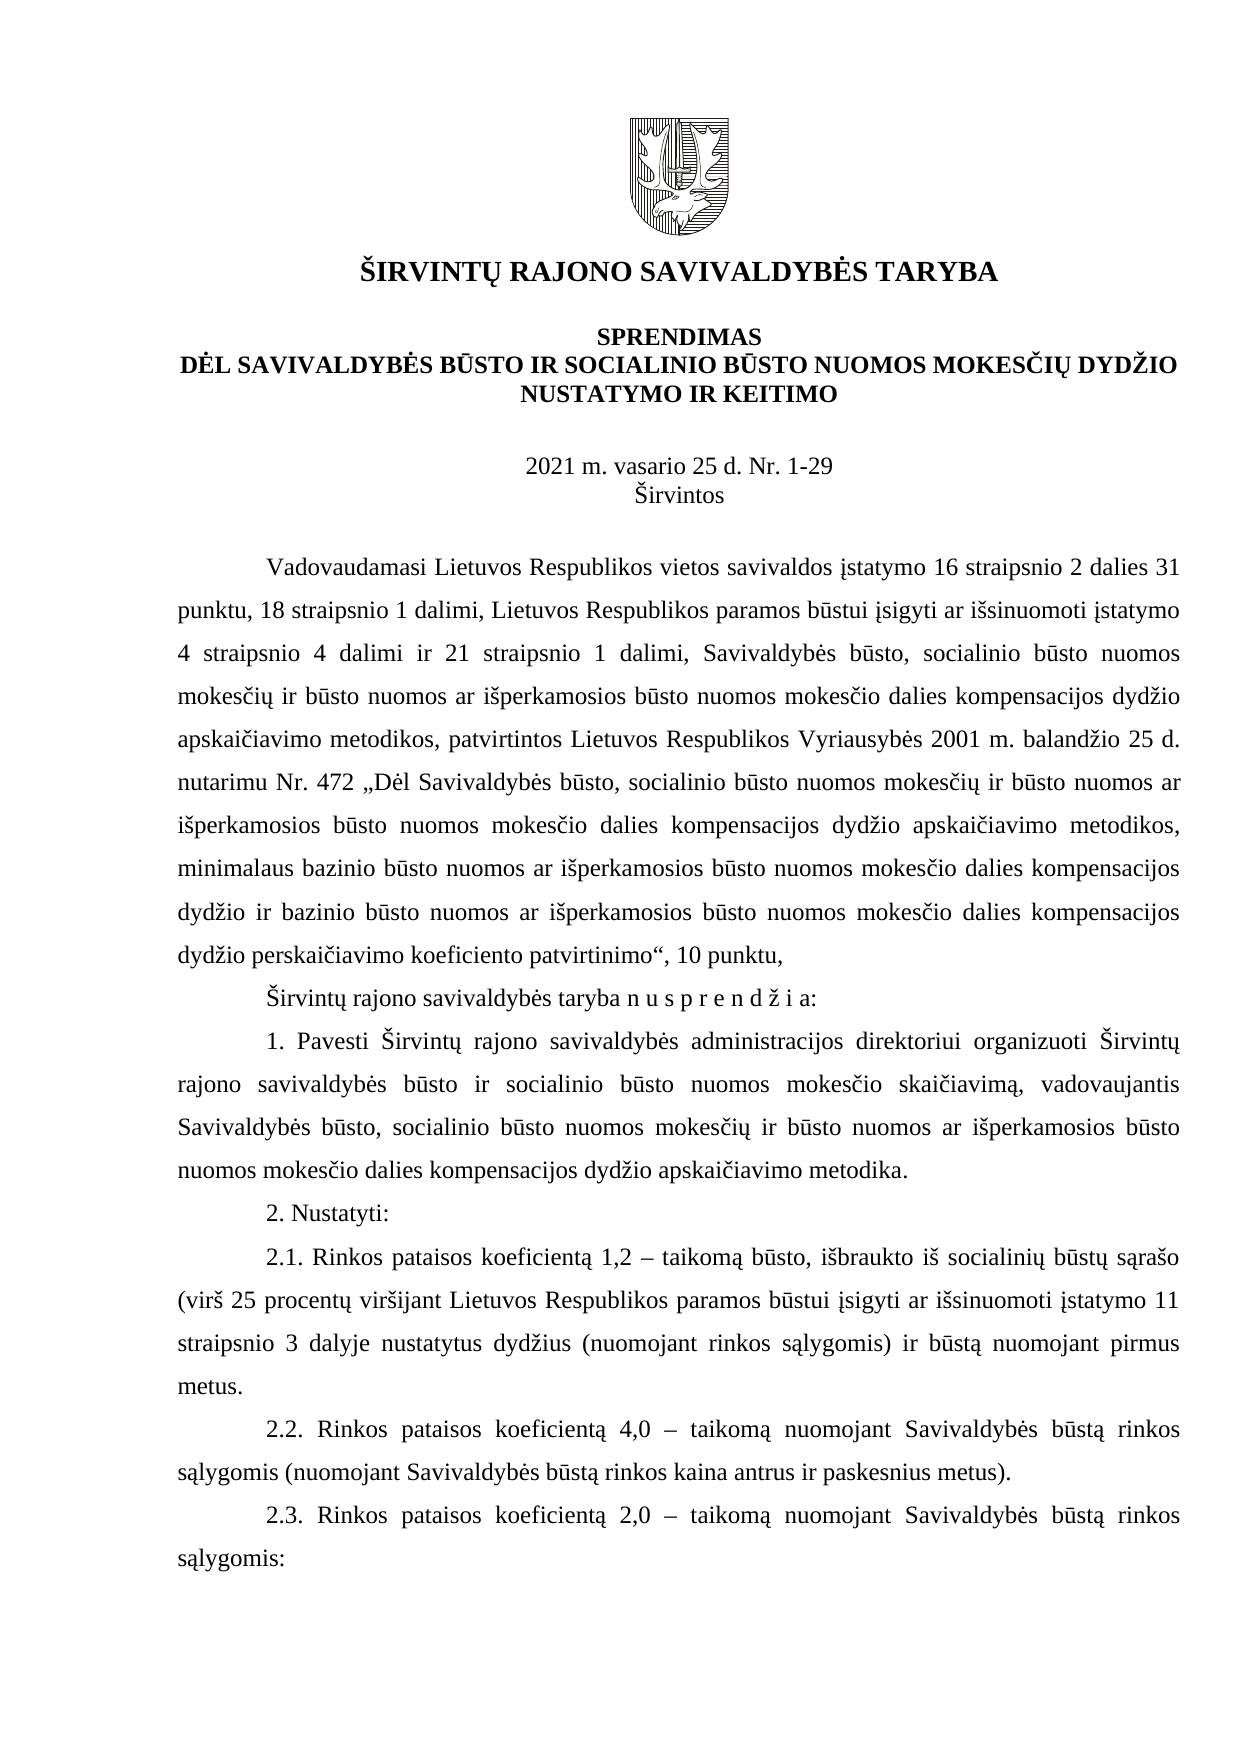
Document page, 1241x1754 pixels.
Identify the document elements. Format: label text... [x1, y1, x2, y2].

text 2.1. Rinkos pataisos koeficientą 1,2 – taikomą būsto, išbraukto iš socialinių būstų sąrašo (virš 25 procentų viršijant Lietuvos Respublikos paramos būstui įsigyti ar išsinuomoti įstatymo 11 straipsnio 3 dalyje nustatytus dydžius (nuomojant rinkos sąlygomis) ir būstą nuomojant pirmus metus. [177, 1242, 1181, 1400]
text Vadovaudamasi Lietuvos Respublikos vietos savivaldos įstatymo 16 straipsnio 2 dalies 31 punktu, 18 straipsnio 1 dalimi, Lietuvos Respublikos paramos būstui įsigyti ar išsinuomoti įstatymo 4 straipsnio 4 dalimi ir 21 straipsnio 1 dalimi, Savivaldybės būsto, socialinio būsto nuomos mokesčių ir būsto nuomos ar išperkamosios būsto nuomos mokesčio dalies kompensacijos dydžio apskaičiavimo metodikos, patvirtintos Lietuvos Respublikos Vyriausybės 2001 m. balandžio 25 d. nutarimu Nr. 472 „Dėl Savivaldybės būsto, socialinio būsto nuomos mokesčių ir būsto nuomos ar išperkamosios būsto nuomos mokesčio dalies kompensacijos dydžio apskaičiavimo metodikos, minimalaus bazinio būsto nuomos ar išperkamosios būsto nuomos mokesčio dalies kompensacijos dydžio ir bazinio būsto nuomos ar išperkamosios būsto nuomos mokesčio dalies kompensacijos dydžio perskaičiavimo koeficiento patvirtinimo“, 10 punktu, [177, 552, 1181, 968]
text 2021 m. vasario 25 d. Nr. 1-29 [177, 451, 1181, 480]
text 1. Pavesti Širvintų rajono savivaldybės administracijos direktoriui organizuoti Širvintų rajono savivaldybės būsto ir socialinio būsto nuomos mokesčio skaičiavimą, vadovaujantis Savivaldybės būsto, socialinio būsto nuomos mokesčių ir būsto nuomos ar išperkamosios būsto nuomos mokesčio dalies kompensacijos dydžio apskaičiavimo metodika. [177, 1026, 1181, 1184]
text Širvintos [177, 480, 1181, 508]
text Širvintų rajono savivaldybės taryba nusprendžia: [177, 983, 1181, 1012]
text DĖL SAVIVALDYBĖS BŪSTO IR SOCIALINIO BŪSTO NUOMOS MOKESČIŲ DYDŽIO NUSTATYMO IR KEITIMO [177, 350, 1181, 408]
text 2. Nustatyti: [177, 1198, 1181, 1227]
text 2.2. Rinkos pataisos koeficientą 4,0 – taikomą nuomojant Savivaldybės būstą rinkos sąlygomis (nuomojant Savivaldybės būstą rinkos kaina antrus ir paskesnius metus). [177, 1414, 1181, 1486]
text SPRENDIMAS [177, 322, 1181, 350]
text 2.3. Rinkos pataisos koeficientą 2,0 – taikomą nuomojant Savivaldybės būstą rinkos sąlygomis: [177, 1500, 1181, 1572]
text ŠIRVINTŲ RAJONO SAVIVALDYBĖS TARYBA [177, 254, 1181, 288]
